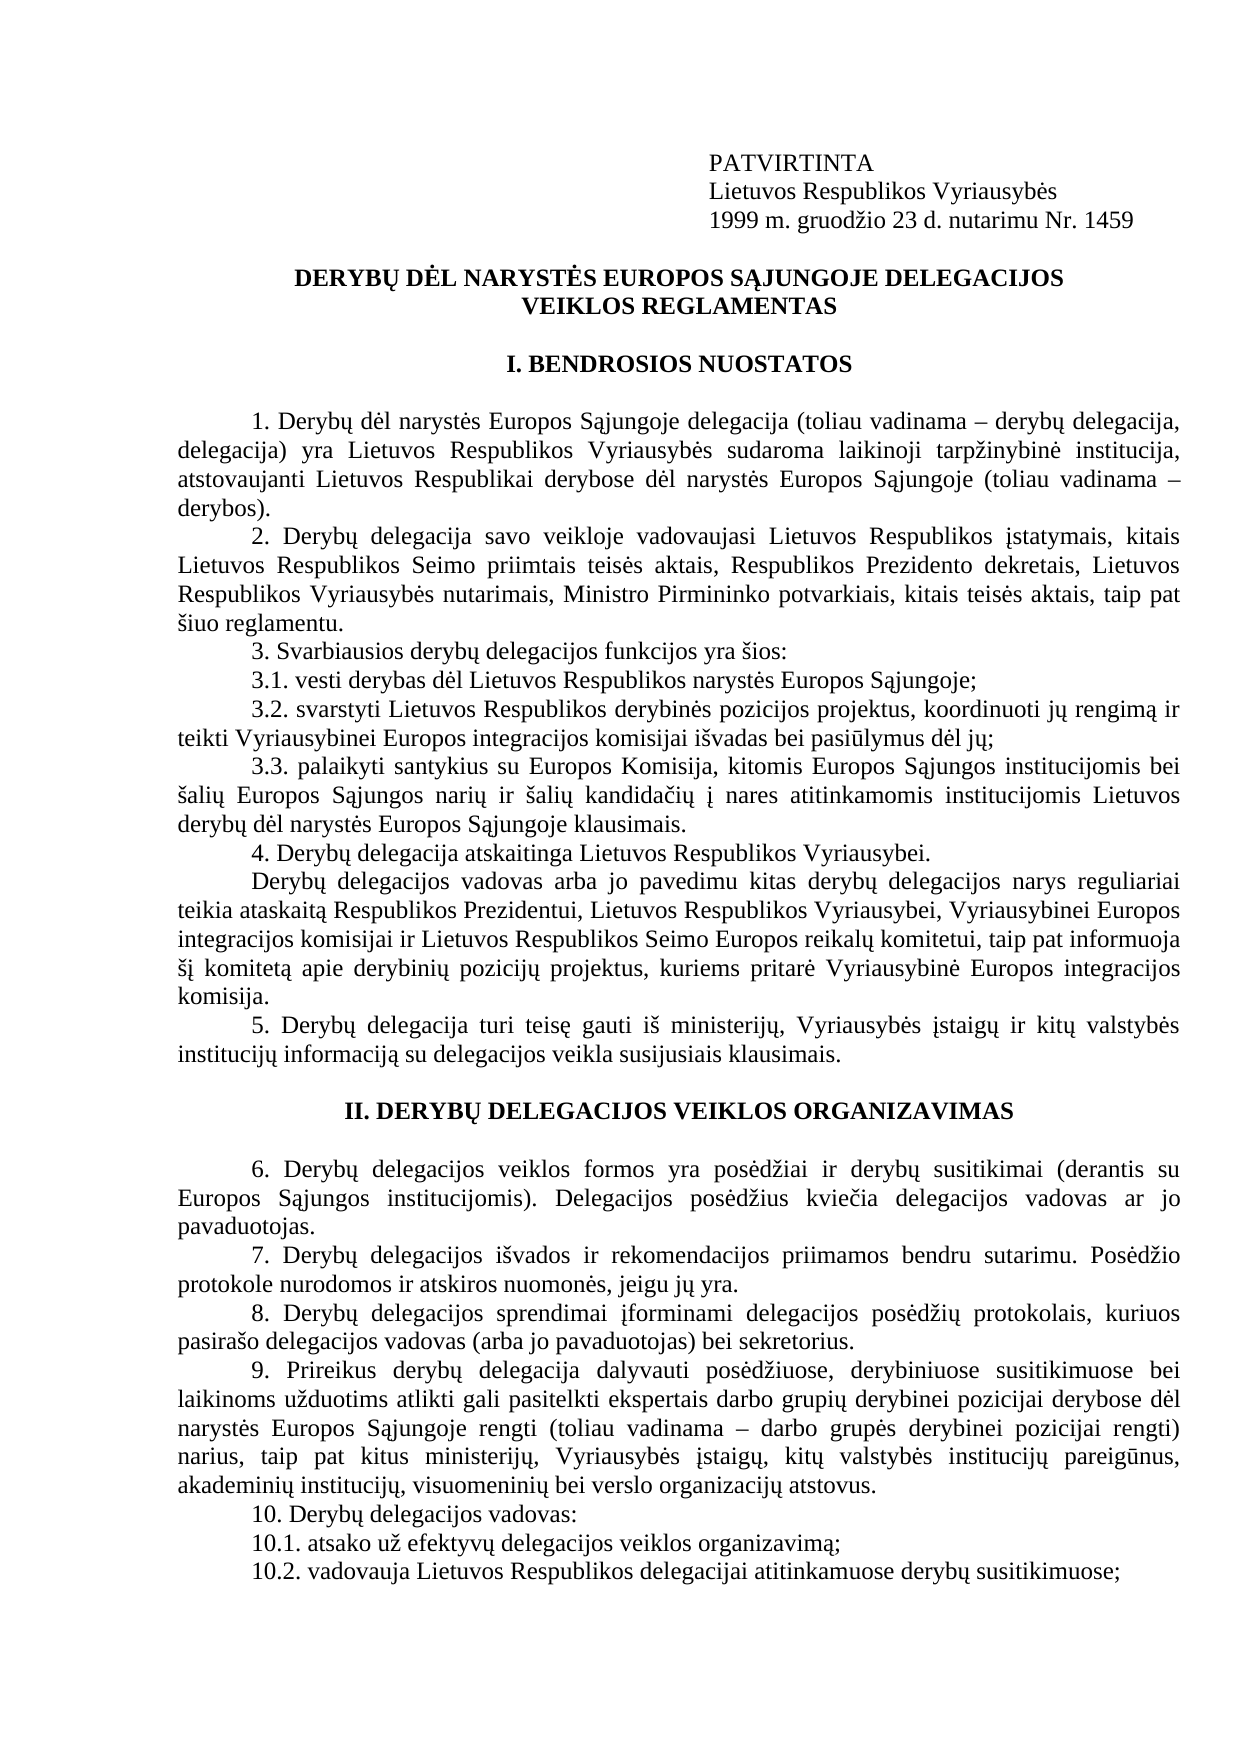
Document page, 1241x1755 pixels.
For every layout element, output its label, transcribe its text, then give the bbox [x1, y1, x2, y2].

text 2. Derybų delegacija savo veikloje vadovaujasi Lietuvos Respublikos įstatymais, kitais Lietuvos Respublikos Seimo priimtais teisės aktais, Respublikos Prezidento dekretais, Lietuvos Respublikos Vyriausybės nutarimais, Ministro Pirmininko potvarkiais, kitais teisės aktais, taip pat šiuo reglamentu. [177, 521, 1181, 636]
text 4. Derybų delegacija atskaitinga Lietuvos Respublikos Vyriausybei. [177, 838, 1181, 866]
text 3.3. palaikyti santykius su Europos Komisija, kitomis Europos Sąjungos institucijomis bei šalių Europos Sąjungos narių ir šalių kandidačių į nares atitinkamomis institucijomis Lietuvos derybų dėl narystės Europos Sąjungoje klausimais. [177, 751, 1181, 838]
text 3.1. vesti derybas dėl Lietuvos Respublikos narystės Europos Sąjungoje; [177, 665, 1181, 694]
text Patvirtinta [177, 148, 1181, 176]
text 8. Derybų delegacijos sprendimai įforminami delegacijos posėdžių protokolais, kuriuos pasirašo delegacijos vadovas (arba jo pavaduotojas) bei sekretorius. [177, 1298, 1181, 1355]
text 5. Derybų delegacija turi teisę gauti iš ministerijų, Vyriausybės įstaigų ir kitų valstybės institucijų informaciją su delegacijos veikla susijusiais klausimais. [177, 1010, 1181, 1068]
text Lietuvos Respublikos Vyriausybės [177, 176, 1181, 205]
text Derybų delegacijos vadovas arba jo pavedimu kitas derybų delegacijos narys reguliariai teikia ataskaitą Respublikos Prezidentui, Lietuvos Respublikos Vyriausybei, Vyriausybinei Europos integracijos komisijai ir Lietuvos Respublikos Seimo Europos reikalų komitetui, taip pat informuoja šį komitetą apie derybinių pozicijų projektus, kuriems pritarė Vyriausybinė Europos integracijos komisija. [177, 866, 1181, 1010]
text 7. Derybų delegacijos išvados ir rekomendacijos priimamos bendru sutarimu. Posėdžio protokole nurodomos ir atskiros nuomonės, jeigu jų yra. [177, 1240, 1181, 1298]
text 6. Derybų delegacijos veiklos formos yra posėdžiai ir derybų susitikimai (derantis su Europos Sąjungos institucijomis). Delegacijos posėdžius kviečia delegacijos vadovas ar jo pavaduotojas. [177, 1154, 1181, 1240]
text 10.1. atsako už efektyvų delegacijos veiklos organizavimą; [177, 1528, 1181, 1556]
text 9. Prireikus derybų delegacija dalyvauti posėdžiuose, derybiniuose susitikimuose bei laikinoms užduotims atlikti gali pasitelkti ekspertais darbo grupių derybinei pozicijai derybose dėl narystės Europos Sąjungoje rengti (toliau vadinama – darbo grupės derybinei pozicijai rengti) narius, taip pat kitus ministerijų, Vyriausybės įstaigų, kitų valstybės institucijų pareigūnus, akademinių institucijų, visuomeninių bei verslo organizacijų atstovus. [177, 1355, 1181, 1499]
text 3.2. svarstyti Lietuvos Respublikos derybinės pozicijos projektus, koordinuoti jų rengimą ir teikti Vyriausybinei Europos integracijos komisijai išvadas bei pasiūlymus dėl jų; [177, 694, 1181, 751]
text 3. Svarbiausios derybų delegacijos funkcijos yra šios: [177, 636, 1181, 665]
text 10. Derybų delegacijos vadovas: [177, 1499, 1181, 1528]
text I. BENDROSIOS NUOSTATOS [177, 349, 1181, 378]
text 1999 m. gruodžio 23 d. nutarimu Nr. 1459 [177, 205, 1181, 234]
text 10.2. vadovauja Lietuvos Respublikos delegacijai atitinkamuose derybų susitikimuose; [177, 1556, 1181, 1585]
text 1. Derybų dėl narystės Europos Sąjungoje delegacija (toliau vadinama – derybų delegacija, delegacija) yra Lietuvos Respublikos Vyriausybės sudaroma laikinoji tarpžinybinė institucija, atstovaujanti Lietuvos Respublikai derybose dėl narystės Europos Sąjungoje (toliau vadinama – derybos). [177, 406, 1181, 521]
text II. DERYBŲ DELEGACIJOS VEIKLOS ORGANIZAVIMAS [177, 1096, 1181, 1125]
text DERYBŲ DĖL NARYSTĖS EUROPOS SĄJUNGOJE DELEGACIJOS VEIKLOS REGLAMENTAS [177, 263, 1181, 320]
